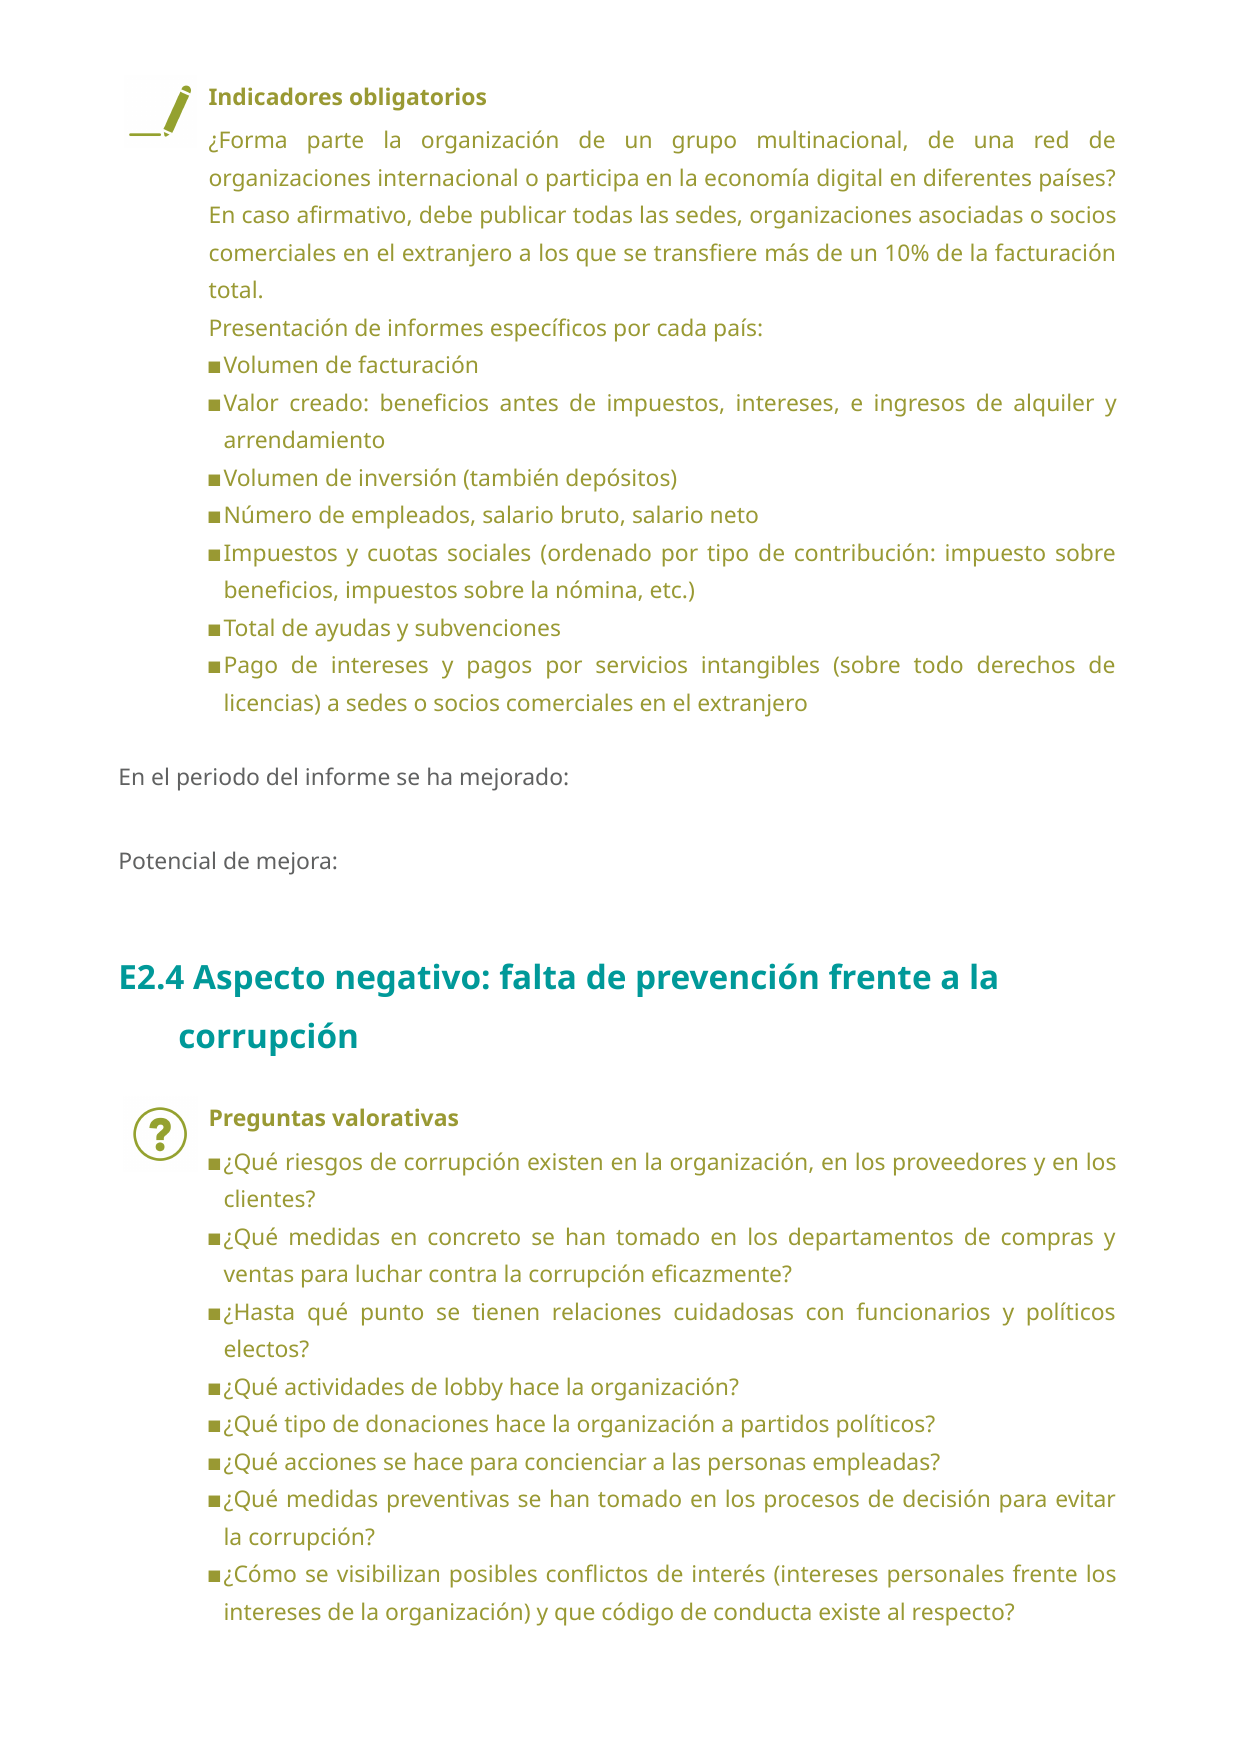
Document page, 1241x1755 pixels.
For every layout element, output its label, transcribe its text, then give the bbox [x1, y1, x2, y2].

picture [123, 75, 197, 148]
table_cell [118, 75, 202, 724]
table_header Preguntas valorativas ¿Qué riesgos de corrupción existen en la organización, en los proveedores y en los clientes? ¿Qué medidas en concreto se han tomado en los departamentos de compras y ventas para luchar contra la corrupción eficazmente? ¿Hasta qué punto se tienen relaciones cuidadosas con funcionarios y políticos electos? ¿Qué actividades de lobby hace la organización? ¿Qué tipo de donaciones hace la organización a partidos políticos? ¿Qué acciones se hace para concienciar a las personas empleadas? ¿Qué medidas preventivas se han tomado en los procesos de decisión para evitar la corrupción? ¿Cómo se visibilizan posibles conflictos de interés (intereses personales frente los intereses de la organización) y que código de conducta existe al respecto? [203, 1096, 1123, 1633]
table_cell Indicadores obligatorios ¿Forma parte la organización de un grupo multinacional, de una red de organizaciones internacional o participa en la economía digital en diferentes países? En caso afirmativo, debe publicar todas las sedes, organizaciones asociadas o socios comerciales en el extranjero a los que se transfiere más de un 10% de la facturación total. Presentación de informes específicos por cada país: Volumen de facturación Valor creado: beneficios antes de impuestos, intereses, e ingresos de alquiler y arrendamiento Volumen de inversión (también depósitos) Número de empleados, salario bruto, salario neto Impuestos y cuotas sociales (ordenado por tipo de contribución: impuesto sobre beneficios, impuestos sobre la nómina, etc.) Total de ayudas y subvenciones Pago de intereses y pagos por servicios intangibles (sobre todo derechos de licencias) a sedes o socios comerciales en el extranjero [203, 75, 1123, 724]
picture [122, 1096, 198, 1172]
subtitle E2.4 Aspecto negativo: falta de prevención frente a la corrupción [118, 954, 1122, 1071]
text En el periodo del informe se ha mejorado: [118, 761, 1122, 800]
table_header [118, 1096, 202, 1633]
text Potencial de mejora: [118, 845, 1122, 883]
